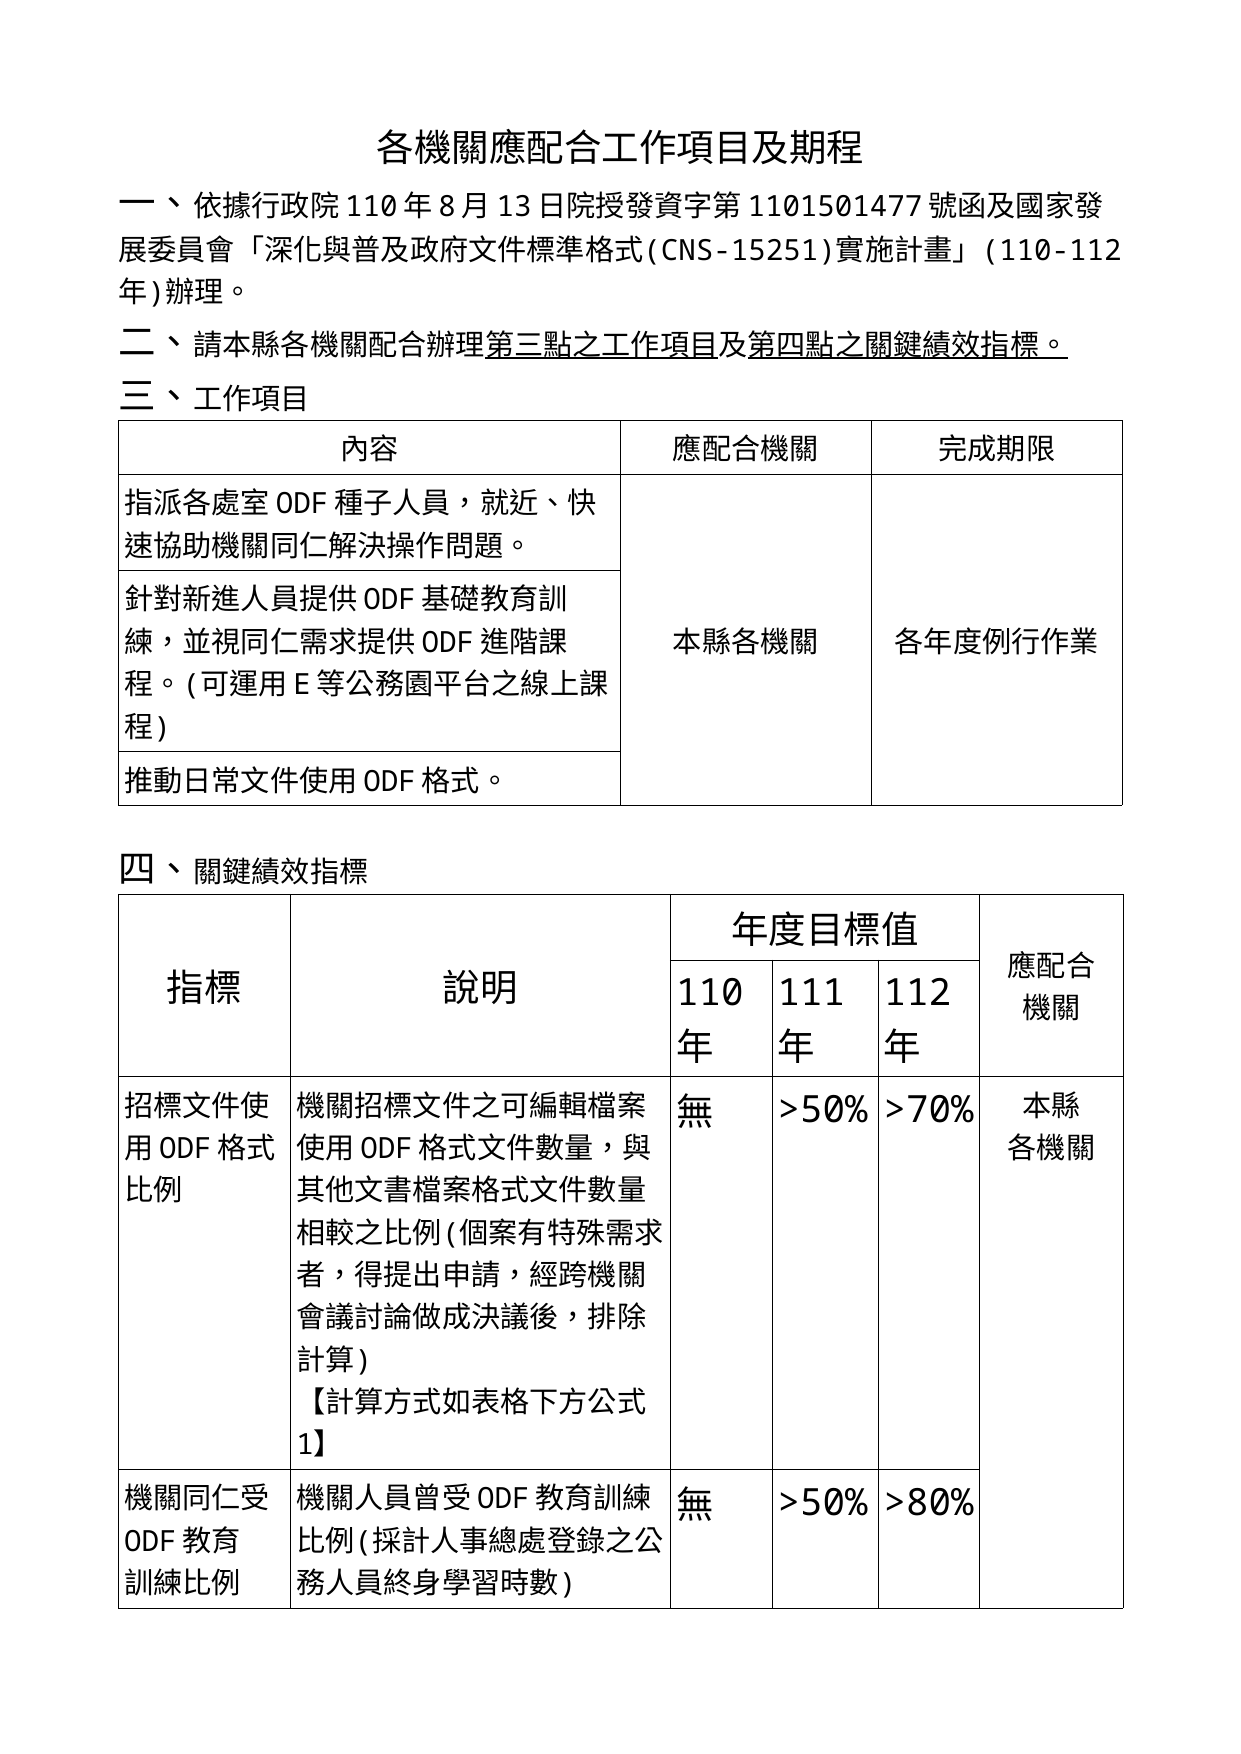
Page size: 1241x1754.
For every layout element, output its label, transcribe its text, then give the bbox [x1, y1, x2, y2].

table_cell >50% [773, 1470, 878, 1608]
table_header 應配合 機關 [980, 895, 1123, 1076]
table_cell 本縣各機關 [621, 475, 871, 805]
table_cell 無 [671, 1470, 772, 1608]
table_cell 無 [671, 1077, 772, 1469]
table_cell 本縣 各機關 [980, 1077, 1123, 1608]
table_cell 機關同仁受 ODF教育 訓練比例 [119, 1470, 290, 1608]
text 四、關鍵績效指標 [118, 839, 1122, 894]
text 二、請本縣各機關配合辦理第三點之工作項目及第四點之關鍵績效指標。 [118, 311, 1122, 366]
table_cell 各年度例行作業 [872, 475, 1122, 805]
table_header 年度目標值 [671, 895, 979, 959]
table_header 內容 [119, 421, 620, 474]
table_cell 推動日常文件使用ODF格式。 [119, 752, 620, 805]
text 一、依據行政院110年8月13日院授發資字第1101501477號函及國家發展委員會「深化與普及政府文件標準格式(CNS-15251)實施計畫」(110-112年)辦理。 [118, 172, 1122, 311]
table_cell 針對新進人員提供ODF基礎教育訓練，並視同仁需求提供ODF進階課程。(可運用E等公務園平台之線上課程) [119, 571, 620, 751]
table_cell 110年 [671, 961, 772, 1076]
table_cell 招標文件使用ODF格式比例 [119, 1077, 290, 1469]
text 三、工作項目 [118, 366, 1122, 420]
table_cell 112年 [879, 961, 979, 1076]
table_header 指標 [119, 895, 290, 1076]
table_cell 機關招標文件之可編輯檔案使用ODF格式文件數量，與其他文書檔案格式文件數量相較之比例(個案有特殊需求者，得提出申請，經跨機關會議討論做成決議後，排除計算) 【計算方式如表格下方公式1】 [291, 1077, 670, 1469]
table_cell >50% [773, 1077, 878, 1469]
table_cell >80% [879, 1470, 979, 1608]
table_cell 111年 [773, 961, 878, 1076]
table_cell >70% [879, 1077, 979, 1469]
table_header 說明 [291, 895, 670, 1076]
table_cell 指派各處室ODF種子人員，就近、快速協助機關同仁解決操作問題。 [119, 475, 620, 570]
table_cell 機關人員曾受ODF教育訓練比例(採計人事總處登錄之公務人員終身學習時數) [291, 1470, 670, 1608]
text 各機關應配合工作項目及期程 [118, 118, 1122, 172]
table_header 應配合機關 [621, 421, 871, 474]
table_header 完成期限 [872, 421, 1122, 474]
